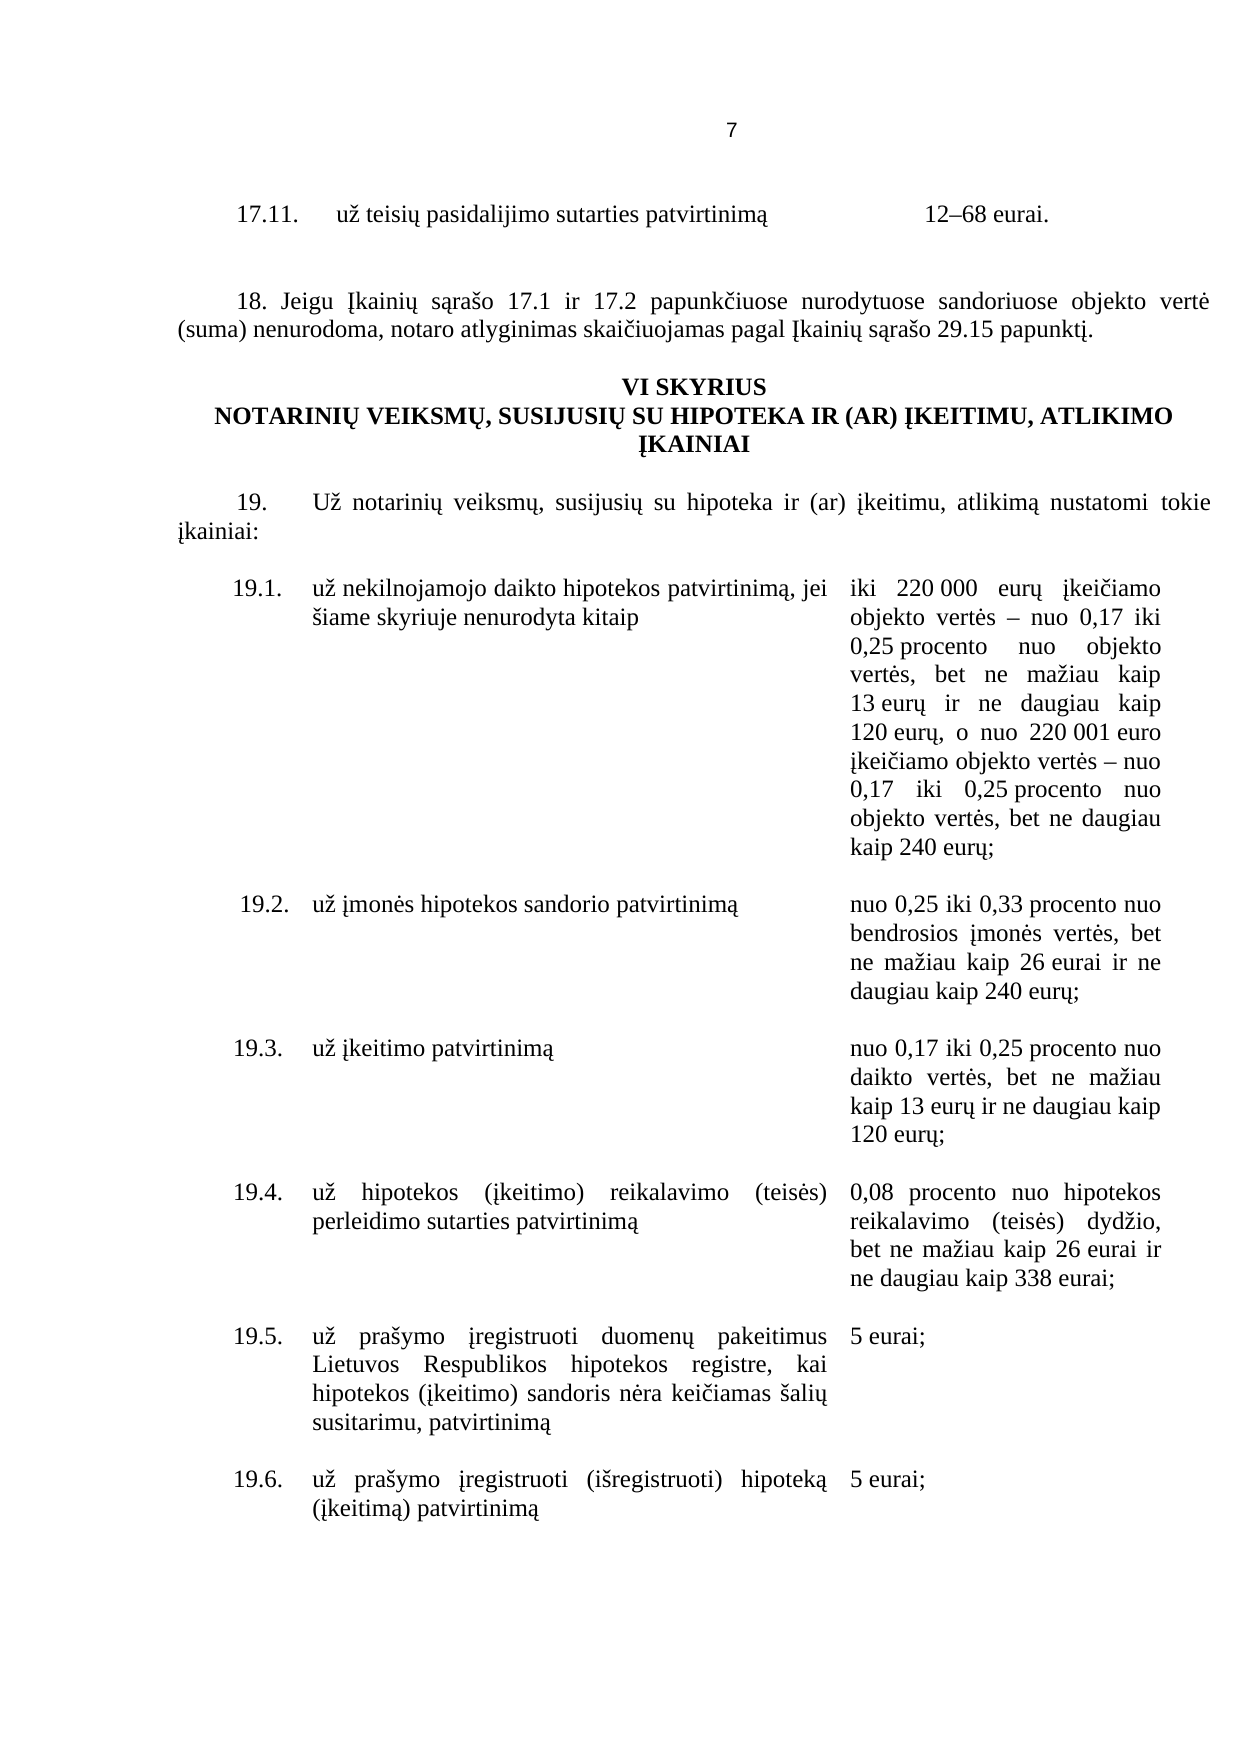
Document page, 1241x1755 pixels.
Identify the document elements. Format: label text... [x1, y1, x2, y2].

text 19. Už notarinių veiksmų, susijusių su hipoteka ir (ar) įkeitimu, atlikimą nustatomi tokie įkainiai: [177, 487, 1211, 544]
table_cell 17.11. [233, 200, 325, 257]
text NOTARINIŲ VEIKSMŲ, SUSIJUSIŲ SU HIPOTEKA IR (AR) ĮKEITIMU, ATLIKIMO ĮKAINIAI [177, 401, 1211, 458]
table_cell [325, 171, 913, 199]
table_header 19.1. [222, 573, 301, 889]
table_cell 0,08 procento nuo hipotekos reikalavimo (teisės) dydžio, bet ne mažiau kaip 26 eurai ir ne daugiau kaip 338 eurai; [839, 1177, 1172, 1321]
table_cell 12–68 eurai. [913, 200, 1204, 257]
table_cell 19.5. [222, 1321, 301, 1464]
table_cell už įkeitimo patvirtinimą [301, 1033, 839, 1177]
table_header iki 220 000 eurų įkeičiamo objekto vertės – nuo 0,17 iki 0,25 procento nuo objekto vertės, bet ne mažiau kaip 13 eurų ir ne daugiau kaip 120 eurų, o nuo 220 001 euro įkeičiamo objekto vertės – nuo 0,17 iki 0,25 procento nuo objekto vertės, bet ne daugiau kaip 240 eurų; [839, 573, 1172, 889]
table_cell 19.3. [222, 1033, 301, 1177]
table_cell 19.6. [222, 1465, 301, 1551]
table_cell už įmonės hipotekos sandorio patvirtinimą [301, 890, 839, 1033]
table_cell už hipotekos (įkeitimo) reikalavimo (teisės) perleidimo sutarties patvirtinimą [301, 1177, 839, 1321]
table_cell už prašymo įregistruoti duomenų pakeitimus Lietuvos Respublikos hipotekos registre, kai hipotekos (įkeitimo) sandoris nėra keičiamas šalių susitarimu, patvirtinimą [301, 1321, 839, 1464]
table_cell nuo 0,25 iki 0,33 procento nuo bendrosios įmonės vertės, bet ne mažiau kaip 26 eurai ir ne daugiau kaip 240 eurų; [839, 890, 1172, 1033]
text 18. Jeigu Įkainių sąrašo 17.1 ir 17.2 papunkčiuose nurodytuose sandoriuose objekto vertė (suma) nenurodoma, notaro atlyginimas skaičiuojamas pagal Įkainių sąrašo 29.15 papunktį. [177, 286, 1211, 343]
table_cell už teisių pasidalijimo sutarties patvirtinimą [325, 200, 913, 257]
table_cell nuo 0,17 iki 0,25 procento nuo daikto vertės, bet ne mažiau kaip 13 eurų ir ne daugiau kaip 120 eurų; [839, 1033, 1172, 1177]
table_cell už prašymo įregistruoti (išregistruoti) hipoteką (įkeitimą) patvirtinimą [301, 1465, 839, 1551]
table_header už nekilnojamojo daikto hipotekos patvirtinimą, jei šiame skyriuje nenurodyta kitaip [301, 573, 839, 889]
table_cell 19.2. [222, 890, 301, 1033]
table_cell 19.4. [222, 1177, 301, 1321]
table_cell 5 eurai; [839, 1321, 1172, 1464]
text VI SKYRIUS [177, 372, 1211, 401]
table_cell [913, 171, 1204, 199]
table_cell 5 eurai; [839, 1465, 1172, 1551]
table_cell [233, 171, 325, 199]
